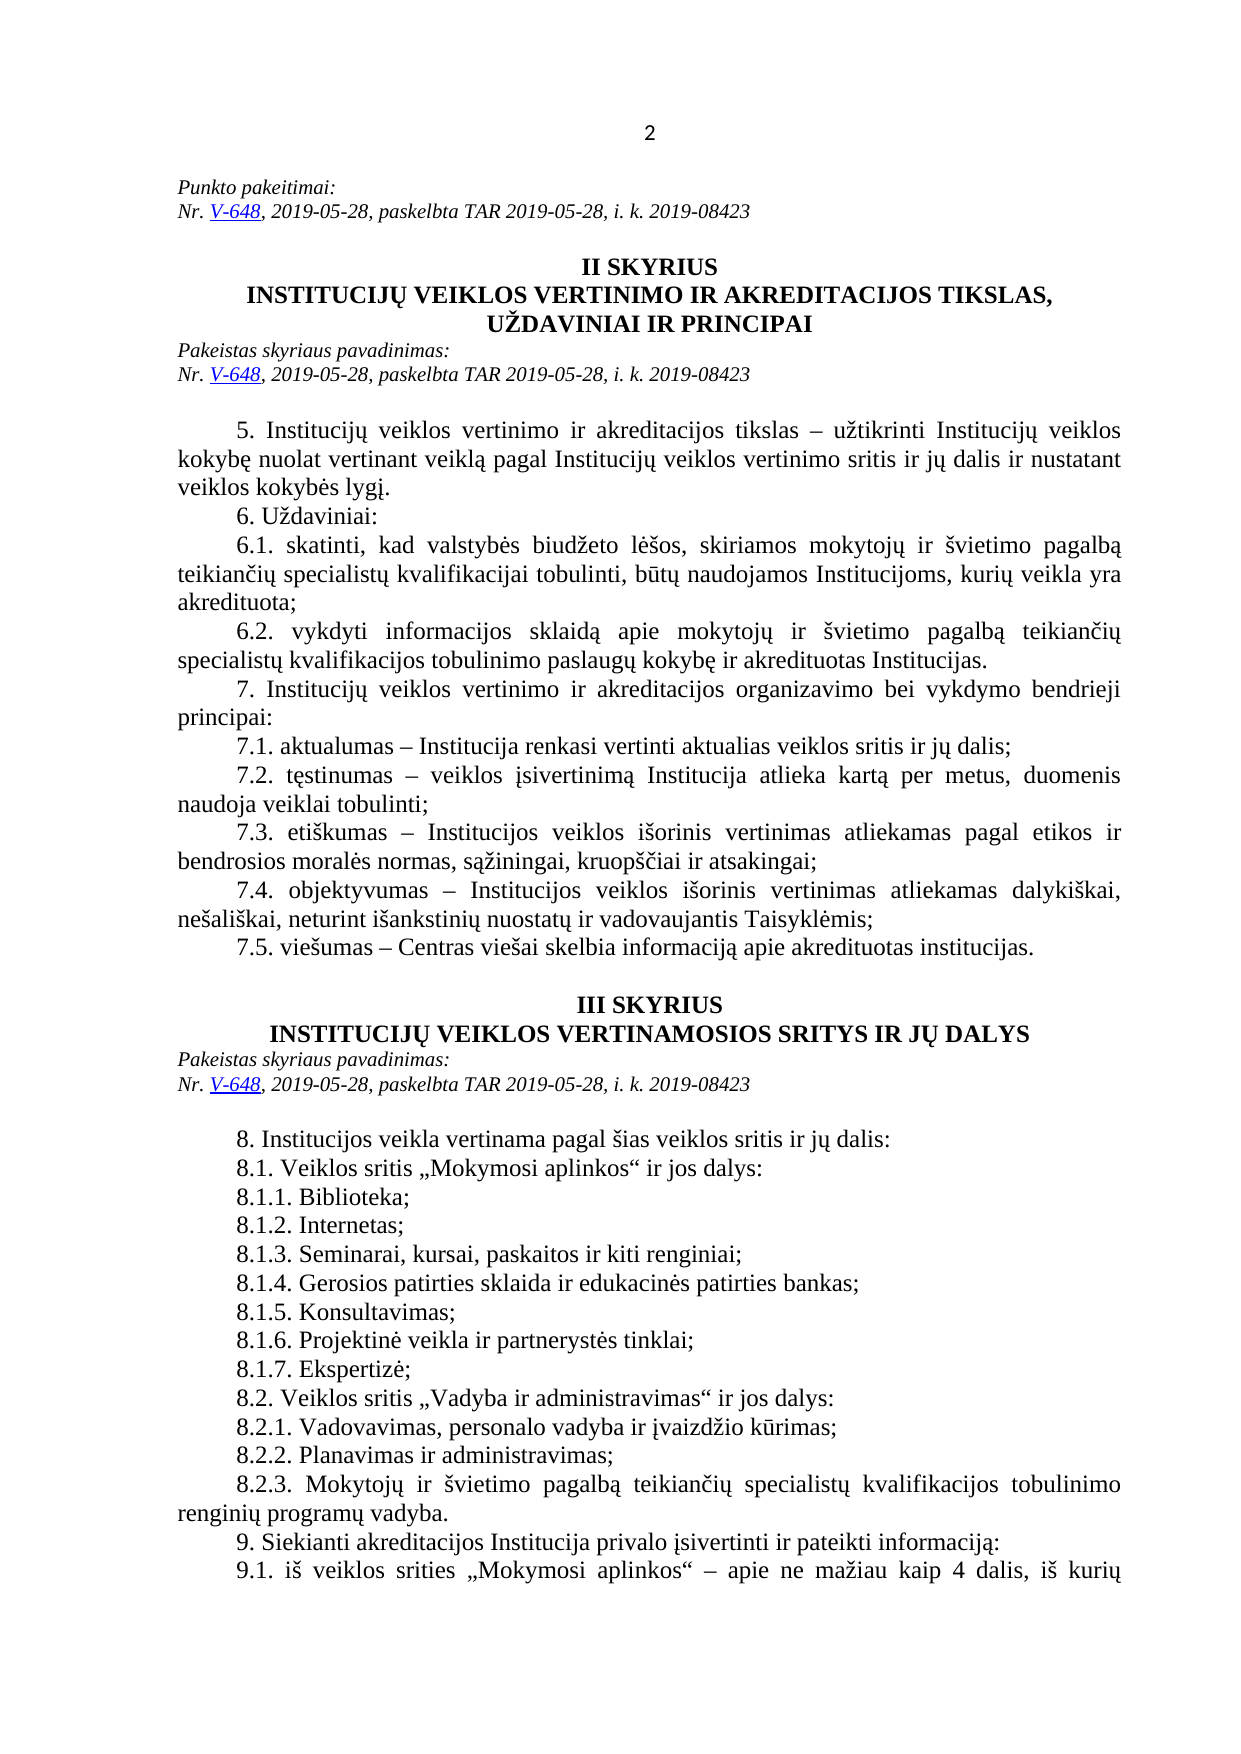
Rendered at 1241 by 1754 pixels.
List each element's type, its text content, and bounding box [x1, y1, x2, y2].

text 8.2.3. Mokytojų ir švietimo pagalbą teikiančių specialistų kvalifikacijos tobulinimo renginių programų vadyba. [177, 1469, 1122, 1527]
text 7. Institucijų veiklos vertinimo ir akreditacijos organizavimo bei vykdymo bendrieji principai: [177, 674, 1122, 731]
text 8.2. Veiklos sritis „Vadyba ir administravimas“ ir jos dalys: [177, 1383, 1122, 1412]
text 6. Uždaviniai: [177, 501, 1122, 530]
text 8.1.6. Projektinė veikla ir partnerystės tinklai; [177, 1326, 1122, 1354]
text 9. Siekianti akreditacijos Institucija privalo įsivertinti ir pateikti informaciją: [177, 1527, 1122, 1556]
text Nr. V-648, 2019-05-28, paskelbta TAR 2019-05-28, i. k. 2019-08423 [177, 1071, 1122, 1096]
text 7.4. objektyvumas – Institucijos veiklos išorinis vertinimas atliekamas dalykiškai, nešališkai, neturint išankstinių nuostatų ir vadovaujantis Taisyklėmis; [177, 875, 1122, 932]
text 9.1. iš veiklos srities „Mokymosi aplinkos“ – apie ne mažiau kaip 4 dalis, iš kurių [177, 1556, 1122, 1584]
text II SKYRIUS [177, 252, 1122, 281]
text 7.2. tęstinumas – veiklos įsivertinimą Institucija atlieka kartą per metus, duomenis naudoja veiklai tobulinti; [177, 760, 1122, 817]
text Nr. V-648, 2019-05-28, paskelbta TAR 2019-05-28, i. k. 2019-08423 [177, 362, 1122, 386]
text 8.1.2. Internetas; [177, 1211, 1122, 1239]
text 8. Institucijos veikla vertinama pagal šias veiklos sritis ir jų dalis: [177, 1124, 1122, 1153]
text Pakeistas skyriaus pavadinimas: [177, 1047, 1122, 1071]
text 8.1.5. Konsultavimas; [177, 1297, 1122, 1326]
text 8.1. Veiklos sritis „Mokymosi aplinkos“ ir jos dalys: [177, 1153, 1122, 1182]
text 8.1.3. Seminarai, kursai, paskaitos ir kiti renginiai; [177, 1239, 1122, 1268]
text 6.1. skatinti, kad valstybės biudžeto lėšos, skiriamos mokytojų ir švietimo pagalbą teikiančių specialistų kvalifikacijai tobulinti, būtų naudojamos Institucijoms, kurių veikla yra akredituota; [177, 530, 1122, 616]
text 6.2. vykdyti informacijos sklaidą apie mokytojų ir švietimo pagalbą teikiančių specialistų kvalifikacijos tobulinimo paslaugų kokybę ir akredituotas Institucijas. [177, 616, 1122, 674]
text 8.2.1. Vadovavimas, personalo vadyba ir įvaizdžio kūrimas; [177, 1412, 1122, 1441]
text 8.1.1. Biblioteka; [177, 1182, 1122, 1211]
text INSTITUCIJŲ VEIKLOS VERTINAMOSIOS SRITYS IR JŲ DALYS [177, 1019, 1122, 1047]
text Nr. V-648, 2019-05-28, paskelbta TAR 2019-05-28, i. k. 2019-08423 [177, 199, 1122, 223]
text 8.1.7. Ekspertizė; [177, 1354, 1122, 1383]
text Pakeistas skyriaus pavadinimas: [177, 338, 1122, 362]
text 7.3. etiškumas – Institucijos veiklos išorinis vertinimas atliekamas pagal etikos ir bendrosios moralės normas, sąžiningai, kruopščiai ir atsakingai; [177, 817, 1122, 875]
text 7.5. viešumas – Centras viešai skelbia informaciją apie akredituotas institucijas. [177, 932, 1122, 961]
text 8.1.4. Gerosios patirties sklaida ir edukacinės patirties bankas; [177, 1268, 1122, 1297]
text III SKYRIUS [177, 990, 1122, 1019]
text INSTITUCIJŲ VEIKLOS VERTINIMO IR AKREDITACIJOS TIKSLAS, UŽDAVINIAI IR PRINCIPAI [177, 281, 1122, 338]
text 5. Institucijų veiklos vertinimo ir akreditacijos tikslas – užtikrinti Institucijų veiklos kokybę nuolat vertinant veiklą pagal Institucijų veiklos vertinimo sritis ir jų dalis ir nustatant veiklos kokybės lygį. [177, 415, 1122, 501]
text Punkto pakeitimai: [177, 175, 1122, 199]
text 8.2.2. Planavimas ir administravimas; [177, 1441, 1122, 1469]
text 7.1. aktualumas – Institucija renkasi vertinti aktualias veiklos sritis ir jų dalis; [177, 731, 1122, 760]
